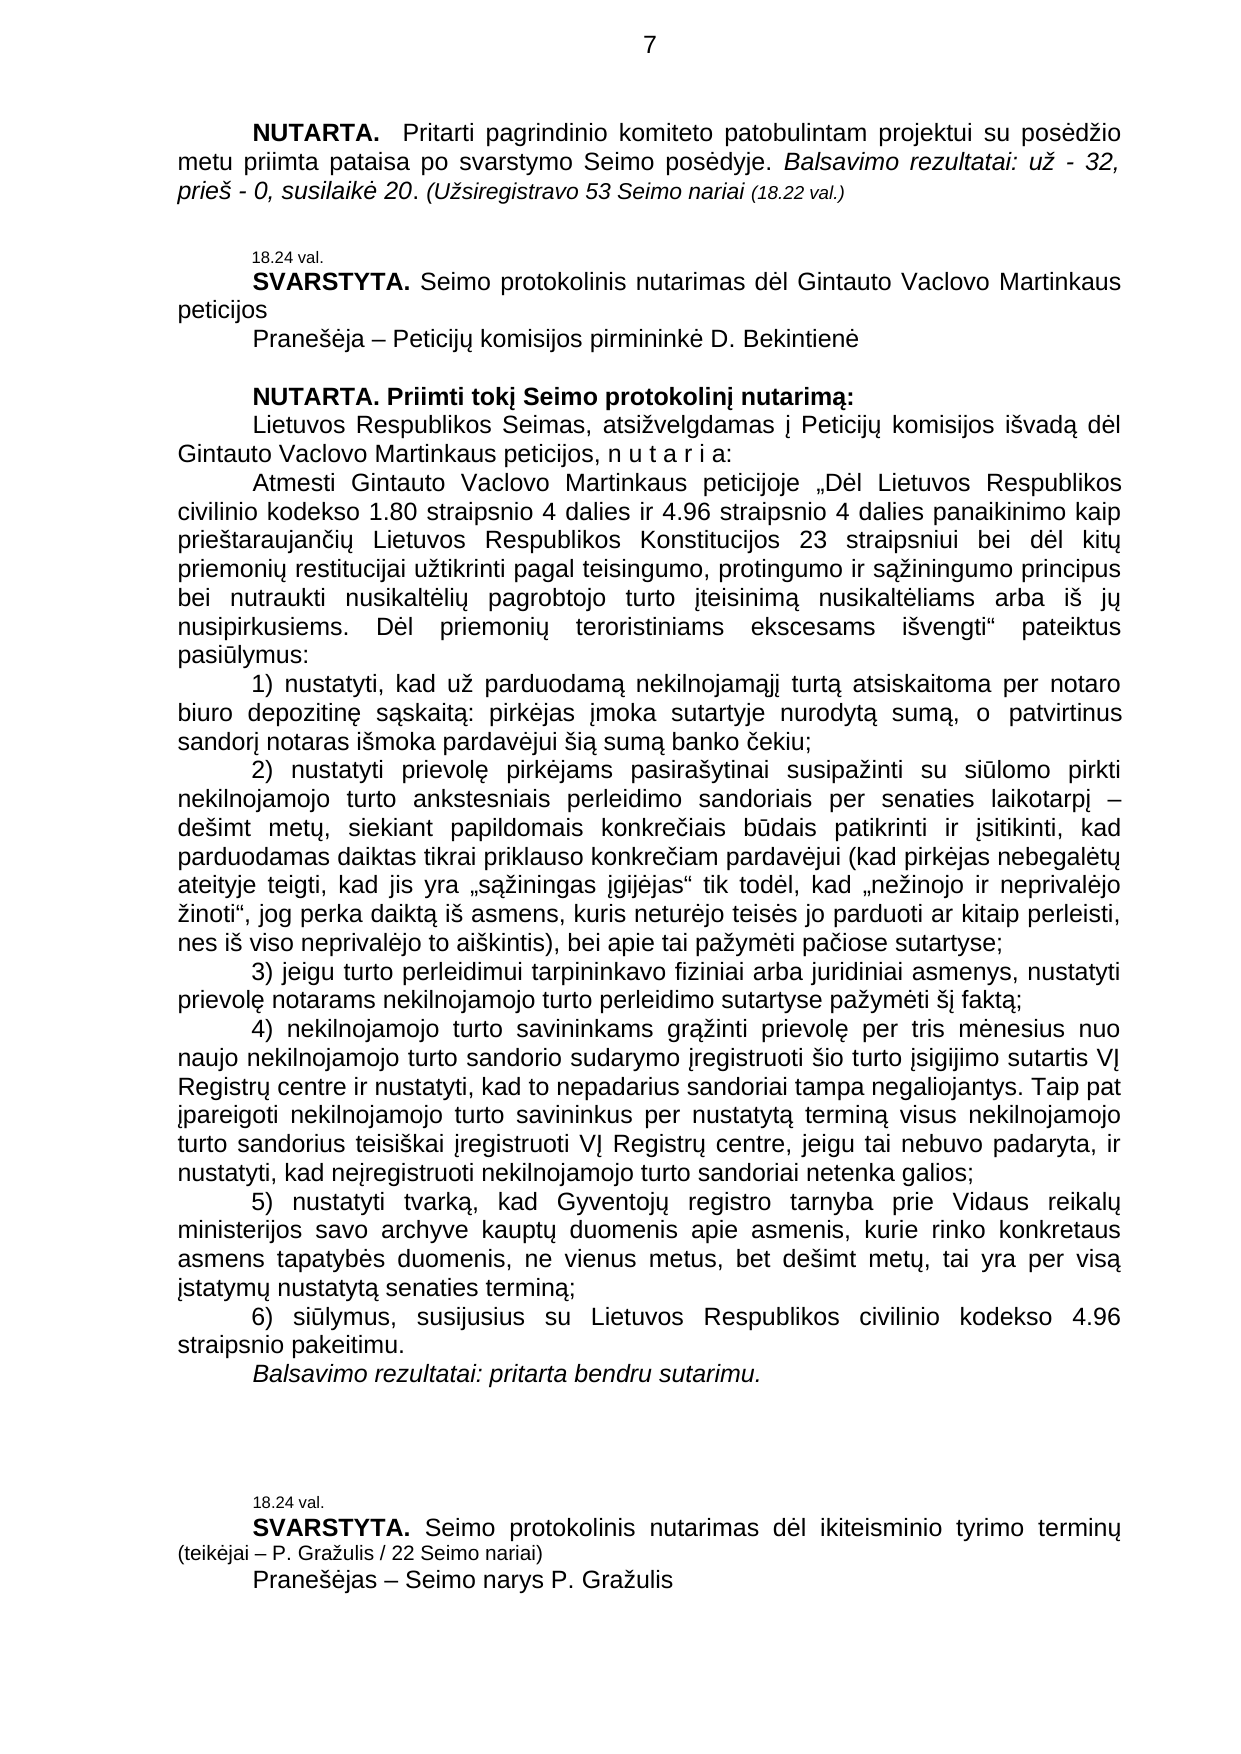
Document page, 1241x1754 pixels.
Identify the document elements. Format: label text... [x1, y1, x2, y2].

text Pranešėjas – Seimo narys P. Gražulis [177, 1565, 1122, 1594]
text Atmesti Gintauto Vaclovo Martinkaus peticijoje „Dėl Lietuvos Respublikos civilinio kodekso 1.80 straipsnio 4 dalies ir 4.96 straipsnio 4 dalies panaikinimo kaip prieštaraujančių Lietuvos Respublikos Konstitucijos 23 straipsniui bei dėl kitų priemonių restitucijai užtikrinti pagal teisingumo, protingumo ir sąžiningumo principus bei nutraukti nusikaltėlių pagrobtojo turto įteisinimą nusikaltėliams arba iš jų nusipirkusiems. Dėl priemonių teroristiniams ekscesams išvengti“ pateiktus pasiūlymus: [177, 468, 1122, 669]
text 1) nustatyti, kad už parduodamą nekilnojamąjį turtą atsiskaitoma per notaro biuro depozitinę sąskaitą: pirkėjas įmoka sutartyje nurodytą sumą, o patvirtinus sandorį notaras išmoka pardavėjui šią sumą banko čekiu; [177, 669, 1122, 755]
text 18.24 val. [177, 247, 1122, 267]
text SVARSTYTA. Seimo protokolinis nutarimas dėl ikiteisminio tyrimo terminų (teikėjai – P. Gražulis / 22 Seimo nariai) [177, 1512, 1122, 1565]
text 2) nustatyti prievolę pirkėjams pasirašytinai susipažinti su siūlomo pirkti nekilnojamojo turto ankstesniais perleidimo sandoriais per senaties laikotarpį – dešimt metų, siekiant papildomais konkrečiais būdais patikrinti ir įsitikinti, kad parduodamas daiktas tikrai priklauso konkrečiam pardavėjui (kad pirkėjas nebegalėtų ateityje teigti, kad jis yra „sąžiningas įgijėjas“ tik todėl, kad „nežinojo ir neprivalėjo žinoti“, jog perka daiktą iš asmens, kuris neturėjo teisės jo parduoti ar kitaip perleisti, nes iš viso neprivalėjo to aiškintis), bei apie tai pažymėti pačiose sutartyse; [177, 755, 1122, 957]
text Lietuvos Respublikos Seimas, atsižvelgdamas į Peticijų komisijos išvadą dėl Gintauto Vaclovo Martinkaus peticijos, n u t a r i a: [177, 410, 1122, 468]
text 3) jeigu turto perleidimui tarpininkavo fiziniai arba juridiniai asmenys, nustatyti prievolę notarams nekilnojamojo turto perleidimo sutartyse pažymėti šį faktą; [177, 957, 1122, 1014]
text Balsavimo rezultatai: pritarta bendru sutarimu. [177, 1359, 1122, 1388]
text 5) nustatyti tvarką, kad Gyventojų registro tarnyba prie Vidaus reikalų ministerijos savo archyve kauptų duomenis apie asmenis, kurie rinko konkretaus asmens tapatybės duomenis, ne vienus metus, bet dešimt metų, tai yra per visą įstatymų nustatytą senaties terminą; [177, 1187, 1122, 1302]
text Pranešėja – Peticijų komisijos pirmininkė D. Bekintienė [177, 324, 1122, 353]
text SVARSTYTA. Seimo protokolinis nutarimas dėl Gintauto Vaclovo Martinkaus peticijos [177, 267, 1122, 324]
text 4) nekilnojamojo turto savininkams grąžinti prievolę per tris mėnesius nuo naujo nekilnojamojo turto sandorio sudarymo įregistruoti šio turto įsigijimo sutartis VĮ Registrų centre ir nustatyti, kad to nepadarius sandoriai tampa negaliojantys. Taip pat įpareigoti nekilnojamojo turto savininkus per nustatytą terminą visus nekilnojamojo turto sandorius teisiškai įregistruoti VĮ Registrų centre, jeigu tai nebuvo padaryta, ir nustatyti, kad neįregistruoti nekilnojamojo turto sandoriai netenka galios; [177, 1014, 1122, 1187]
text NUTARTA. Priimti tokį Seimo protokolinį nutarimą: [177, 382, 1122, 410]
text 18.24 val. [177, 1493, 1122, 1512]
text NUTARTA. Pritarti pagrindinio komiteto patobulintam projektui su posėdžio metu priimta pataisa po svarstymo Seimo posėdyje. Balsavimo rezultatai: už - 32, prieš - 0, susilaikė 20. (Užsiregistravo 53 Seimo nariai (18.22 val.) [177, 118, 1122, 204]
text 6) siūlymus, susijusius su Lietuvos Respublikos civilinio kodekso 4.96 straipsnio pakeitimu. [177, 1302, 1122, 1359]
